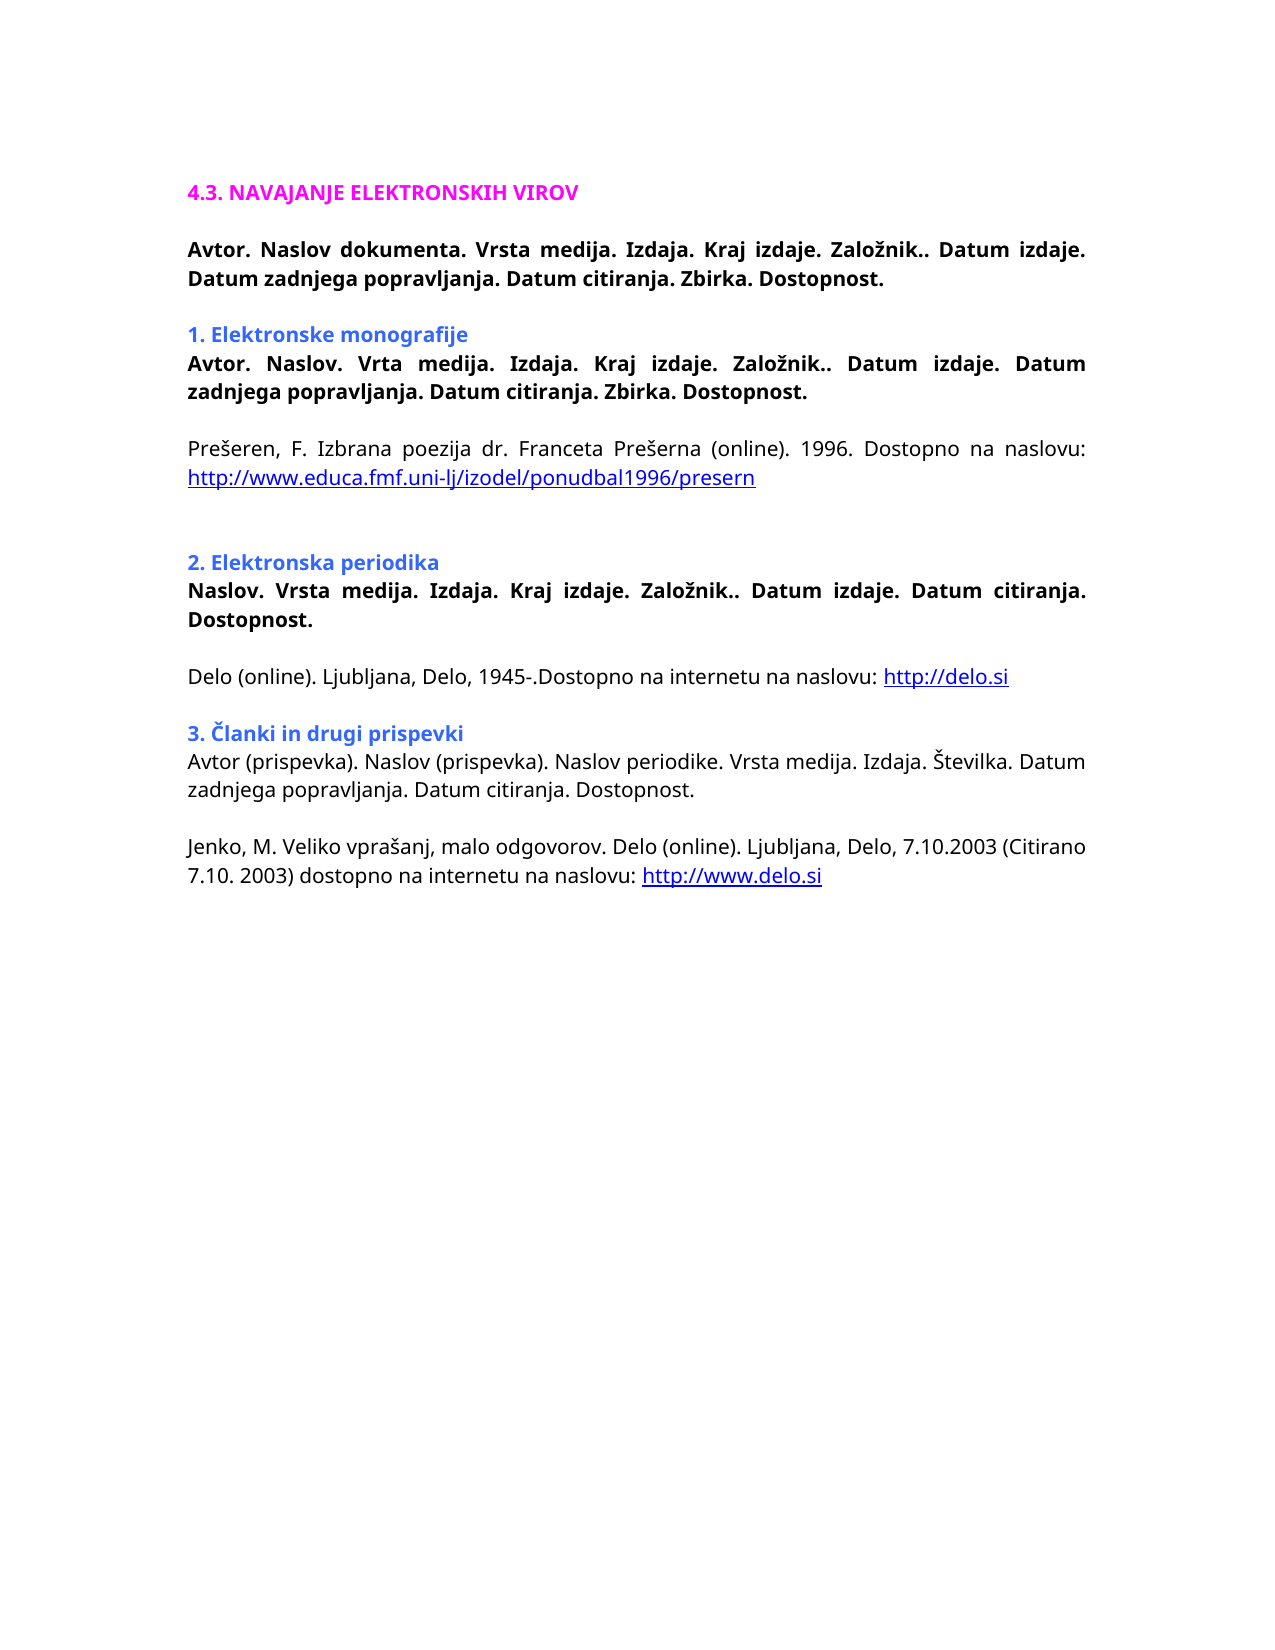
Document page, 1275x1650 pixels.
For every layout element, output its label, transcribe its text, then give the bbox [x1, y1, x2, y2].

text 4.3. NAVAJANJE ELEKTRONSKIH VIROV [187, 178, 1087, 207]
text Jenko, M. Veliko vprašanj, malo odgovorov. Delo (online). Ljubljana, Delo, 7.10.2003 (Citirano 7.10. 2003) dostopno na internetu na naslovu: http://www.delo.si [187, 832, 1087, 889]
text Avtor (prispevka). Naslov (prispevka). Naslov periodike. Vrsta medija. Izdaja. Številka. Datum zadnjega popravljanja. Datum citiranja. Dostopnost. [187, 747, 1087, 804]
text 1. Elektronske monografije [187, 321, 1087, 349]
text Delo (online). Ljubljana, Delo, 1945-.Dostopno na internetu na naslovu: http://delo.si [187, 662, 1087, 690]
text Avtor. Naslov. Vrta medija. Izdaja. Kraj izdaje. Založnik.. Datum izdaje. Datum zadnjega popravljanja. Datum citiranja. Zbirka. Dostopnost. [187, 349, 1087, 406]
text Prešeren, F. Izbrana poezija dr. Franceta Prešerna (online). 1996. Dostopno na naslovu: http://www.educa.fmf.uni-lj/izodel/ponudbal1996/presern [187, 434, 1087, 491]
text Naslov. Vrsta medija. Izdaja. Kraj izdaje. Založnik.. Datum izdaje. Datum citiranja. Dostopnost. [187, 577, 1087, 633]
text Avtor. Naslov dokumenta. Vrsta medija. Izdaja. Kraj izdaje. Založnik.. Datum izdaje. Datum zadnjega popravljanja. Datum citiranja. Zbirka. Dostopnost. [187, 235, 1087, 292]
text 3. Članki in drugi prispevki [187, 719, 1087, 747]
text 2. Elektronska periodika [187, 548, 1087, 577]
